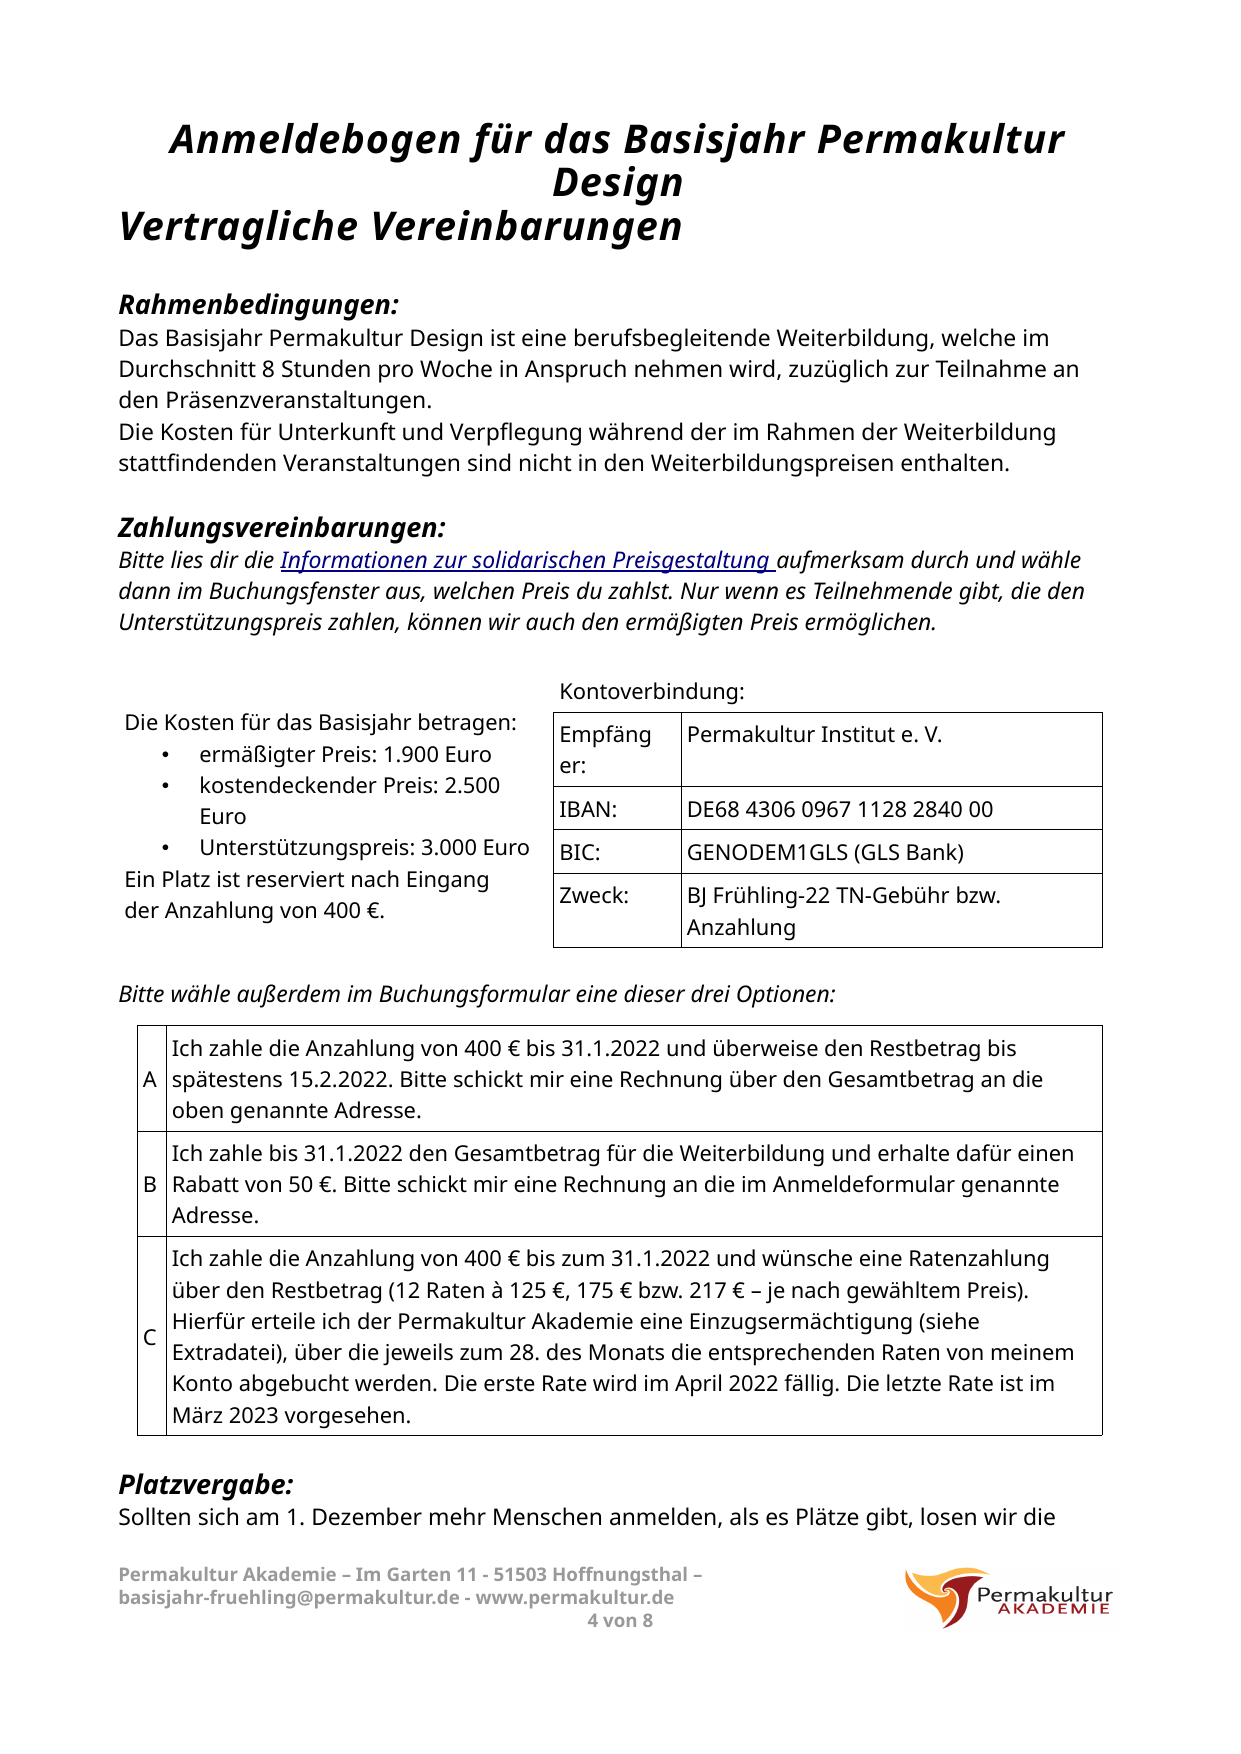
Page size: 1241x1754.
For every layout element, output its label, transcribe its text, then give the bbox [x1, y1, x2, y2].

text Sollten sich am 1. Dezember mehr Menschen anmelden, als es Plätze gibt, losen wir die [118, 1501, 1122, 1532]
table_cell Empfänger: [554, 713, 681, 786]
table_header [536, 669, 553, 947]
table_header Ich zahle die Anzahlung von 400 € bis 31.1.2022 und überweise den Restbetrag bis spätestens 15.2.2022. Bitte schickt mir eine Rechnung über den Gesamtbetrag an die oben genannte Adresse. [167, 1026, 1102, 1131]
table_cell C [138, 1237, 166, 1435]
text Bitte wähle außerdem im Buchungsformular eine dieser drei Optionen: [118, 978, 1122, 1010]
table_cell Permakultur Institut e. V. [682, 713, 1102, 786]
text Bitte lies dir die Informationen zur solidarischen Preisgestaltung aufmerksam durch und wähle dann im Buchungsfenster aus, welchen Preis du zahlst. Nur wenn es Teilnehmende gibt, die den Unterstützungspreis zahlen, können wir auch den ermäßigten Preis ermöglichen. [118, 544, 1122, 637]
text Vertragliche Vereinbarungen [118, 206, 1122, 249]
table_cell IBAN: [554, 787, 681, 829]
text Zahlungsvereinbarungen: [118, 511, 1122, 544]
table_cell DE68 4306 0967 1128 2840 00 [682, 787, 1102, 829]
text Platzvergabe: [118, 1468, 1122, 1501]
table_header Die Kosten für das Basisjahr betragen: ermäßigter Preis: 1.900 Euro kostendeckender Preis: 2.500 Euro Unterstützungspreis: 3.000 Euro Ein Platz ist reserviert nach Eingang der Anzahlung von 400 €. [118, 669, 536, 947]
text Rahmenbedingungen: [118, 288, 1122, 321]
table_cell Ich zahle bis 31.1.2022 den Gesamtbetrag für die Weiterbildung und erhalte dafür einen Rabatt von 50 €. Bitte schickt mir eine Rechnung an die im Anmeldeformular genannte Adresse. [167, 1132, 1102, 1236]
table_cell Ich zahle die Anzahlung von 400 € bis zum 31.1.2022 und wünsche eine Ratenzahlung über den Restbetrag (12 Raten à 125 €, 175 € bzw. 217 € – je nach gewähltem Preis). Hierfür erteile ich der Permakultur Akademie eine Einzugsermächtigung (siehe Extradatei), über die jeweils zum 28. des Monats die entsprechenden Raten von meinem Konto abgebucht werden. Die erste Rate wird im April 2022 fällig. Die letzte Rate ist im März 2023 vorgesehen. [167, 1237, 1102, 1435]
text Das Basisjahr Permakultur Design ist eine berufsbegleitende Weiterbildung, welche im Durchschnitt 8 Stunden pro Woche in Anspruch nehmen wird, zuzüglich zur Teilnahme an den Präsenzveranstaltungen. [118, 321, 1122, 415]
table_cell Zweck: [554, 874, 681, 947]
table_cell GENODEM1GLS (GLS Bank) [682, 830, 1102, 873]
table_cell BIC: [554, 830, 681, 873]
table_header Kontoverbindung: [553, 669, 1102, 712]
text Die Kosten für Unterkunft und Verpflegung während der im Rahmen der Weiterbildung stattfindenden Veranstaltungen sind nicht in den Weiterbildungspreisen enthalten. [118, 415, 1122, 478]
table_cell BJ Frühling-22 TN-Gebühr bzw. Anzahlung [682, 874, 1102, 947]
table_cell B [138, 1132, 166, 1236]
table_header A [138, 1026, 166, 1131]
